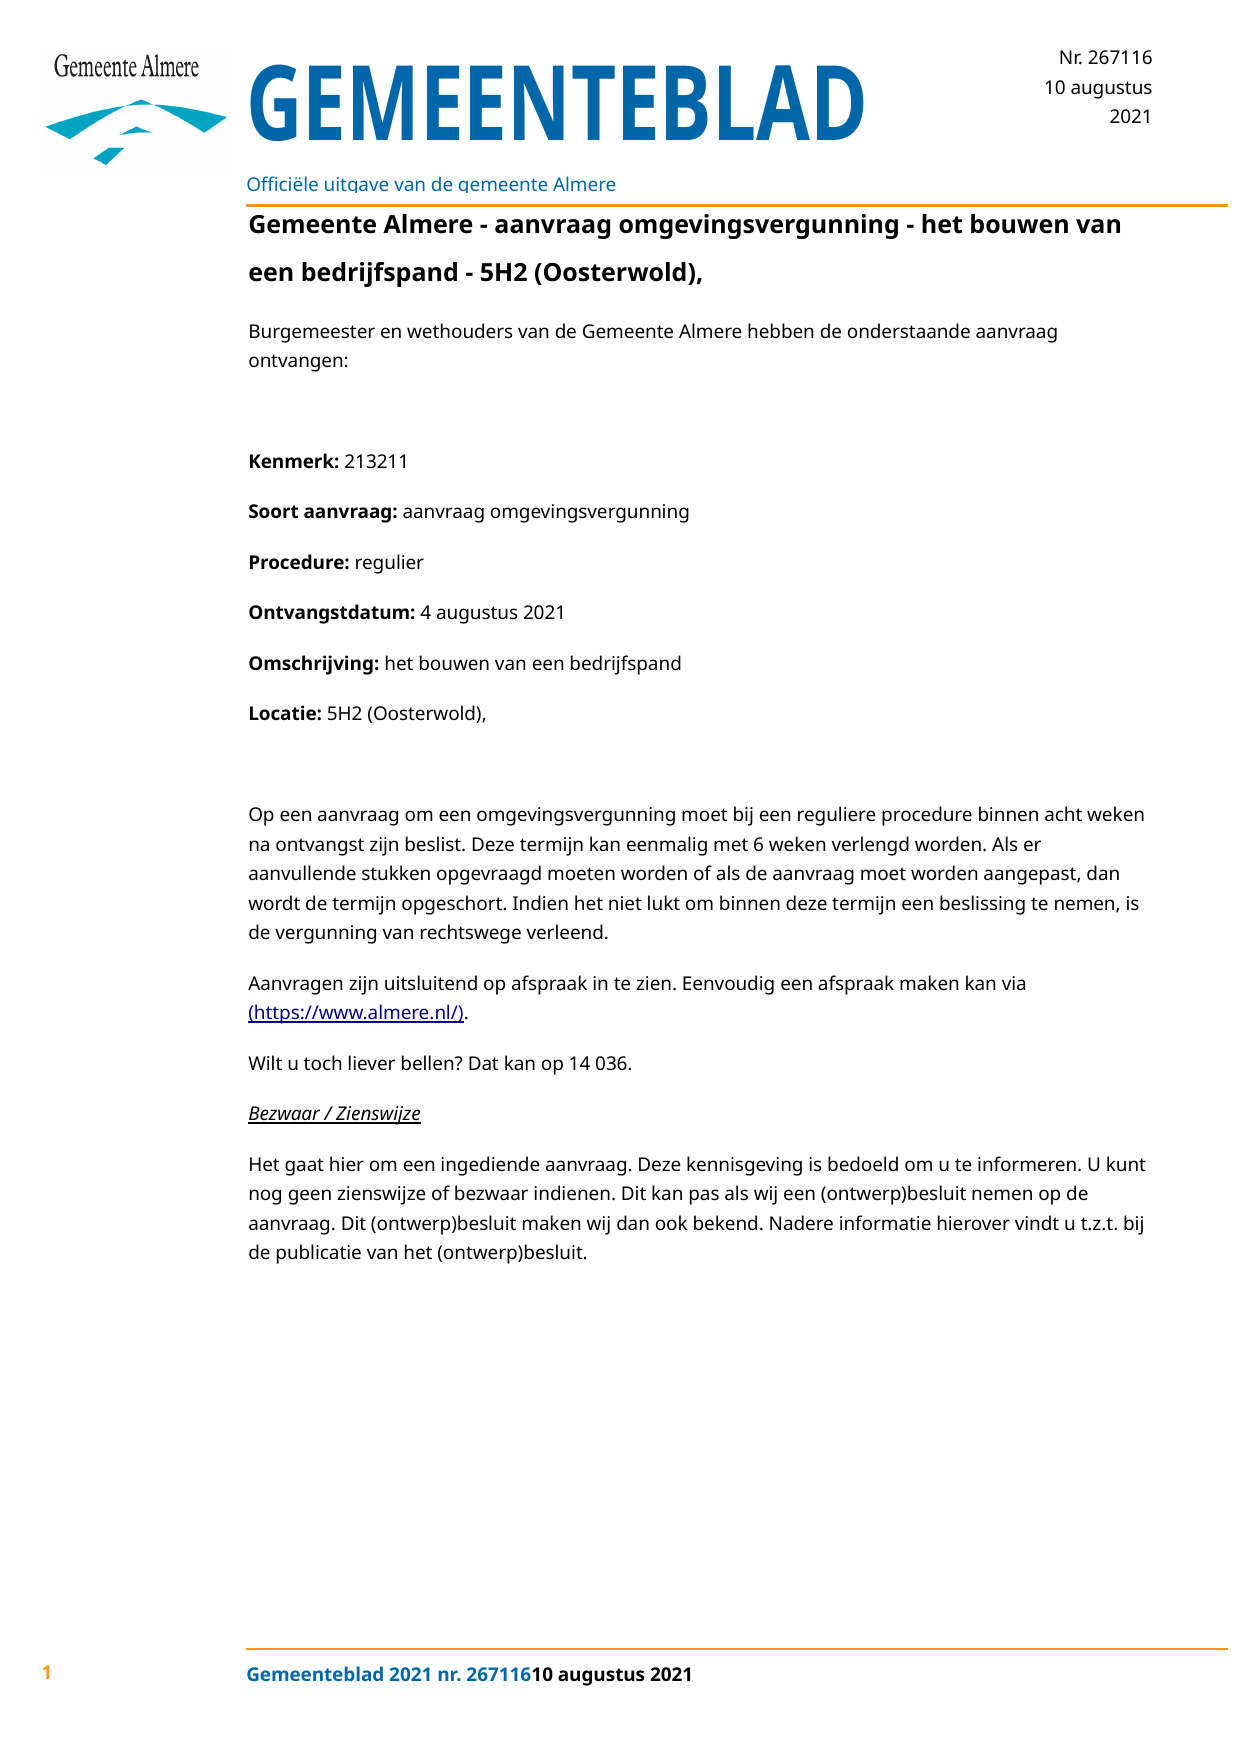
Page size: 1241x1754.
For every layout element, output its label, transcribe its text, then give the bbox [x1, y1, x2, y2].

text Kenmerk: 213211 [248, 448, 1152, 474]
picture [41, 47, 231, 172]
text Gemeente Almere - aanvraag omgevingsvergunning - het bouwen van een bedrijfspand - 5H2 (Oosterwold), [248, 207, 1152, 288]
text Het gaat hier om een ingediende aanvraag. Deze kennisgeving is bedoeld om u te informeren. U kunt nog geen zienswijze of bezwaar indienen. Dit kan pas als wij een (ontwerp)besluit nemen op de aanvraag. Dit (ontwerp)besluit maken wij dan ook bekend. Nadere informatie hierover vindt u t.z.t. bij de publicatie van het (ontwerp)besluit. [248, 1151, 1152, 1265]
text Aanvragen zijn uitsluitend op afspraak in te zien. Eenvoudig een afspraak maken kan via (https://www.almere.nl/). [248, 970, 1152, 1025]
text Ontvangstdatum: 4 augustus 2021 [248, 599, 1152, 625]
text Bezwaar / Zienswijze [248, 1100, 1152, 1126]
text Burgemeester en wethouders van de Gemeente Almere hebben de onderstaande aanvraag ontvangen: [248, 318, 1152, 373]
text Procedure: regulier [248, 549, 1152, 575]
text Locatie: 5H2 (Oosterwold), [248, 700, 1152, 726]
text Soort aanvraag: aanvraag omgevingsvergunning [248, 499, 1152, 524]
text Omschrijving: het bouwen van een bedrijfspand [248, 650, 1152, 676]
text Wilt u toch liever bellen? Dat kan op 14 036. [248, 1050, 1152, 1076]
text Op een aanvraag om een omgevingsvergunning moet bij een reguliere procedure binnen acht weken na ontvangst zijn beslist. Deze termijn kan eenmalig met 6 weken verlengd worden. Als er aanvullende stukken opgevraagd moeten worden of als de aanvraag moet worden aangepast, dan wordt de termijn opgeschort. Indien het niet lukt om binnen deze termijn een beslissing te nemen, is de vergunning van rechtswege verleend. [248, 801, 1152, 945]
